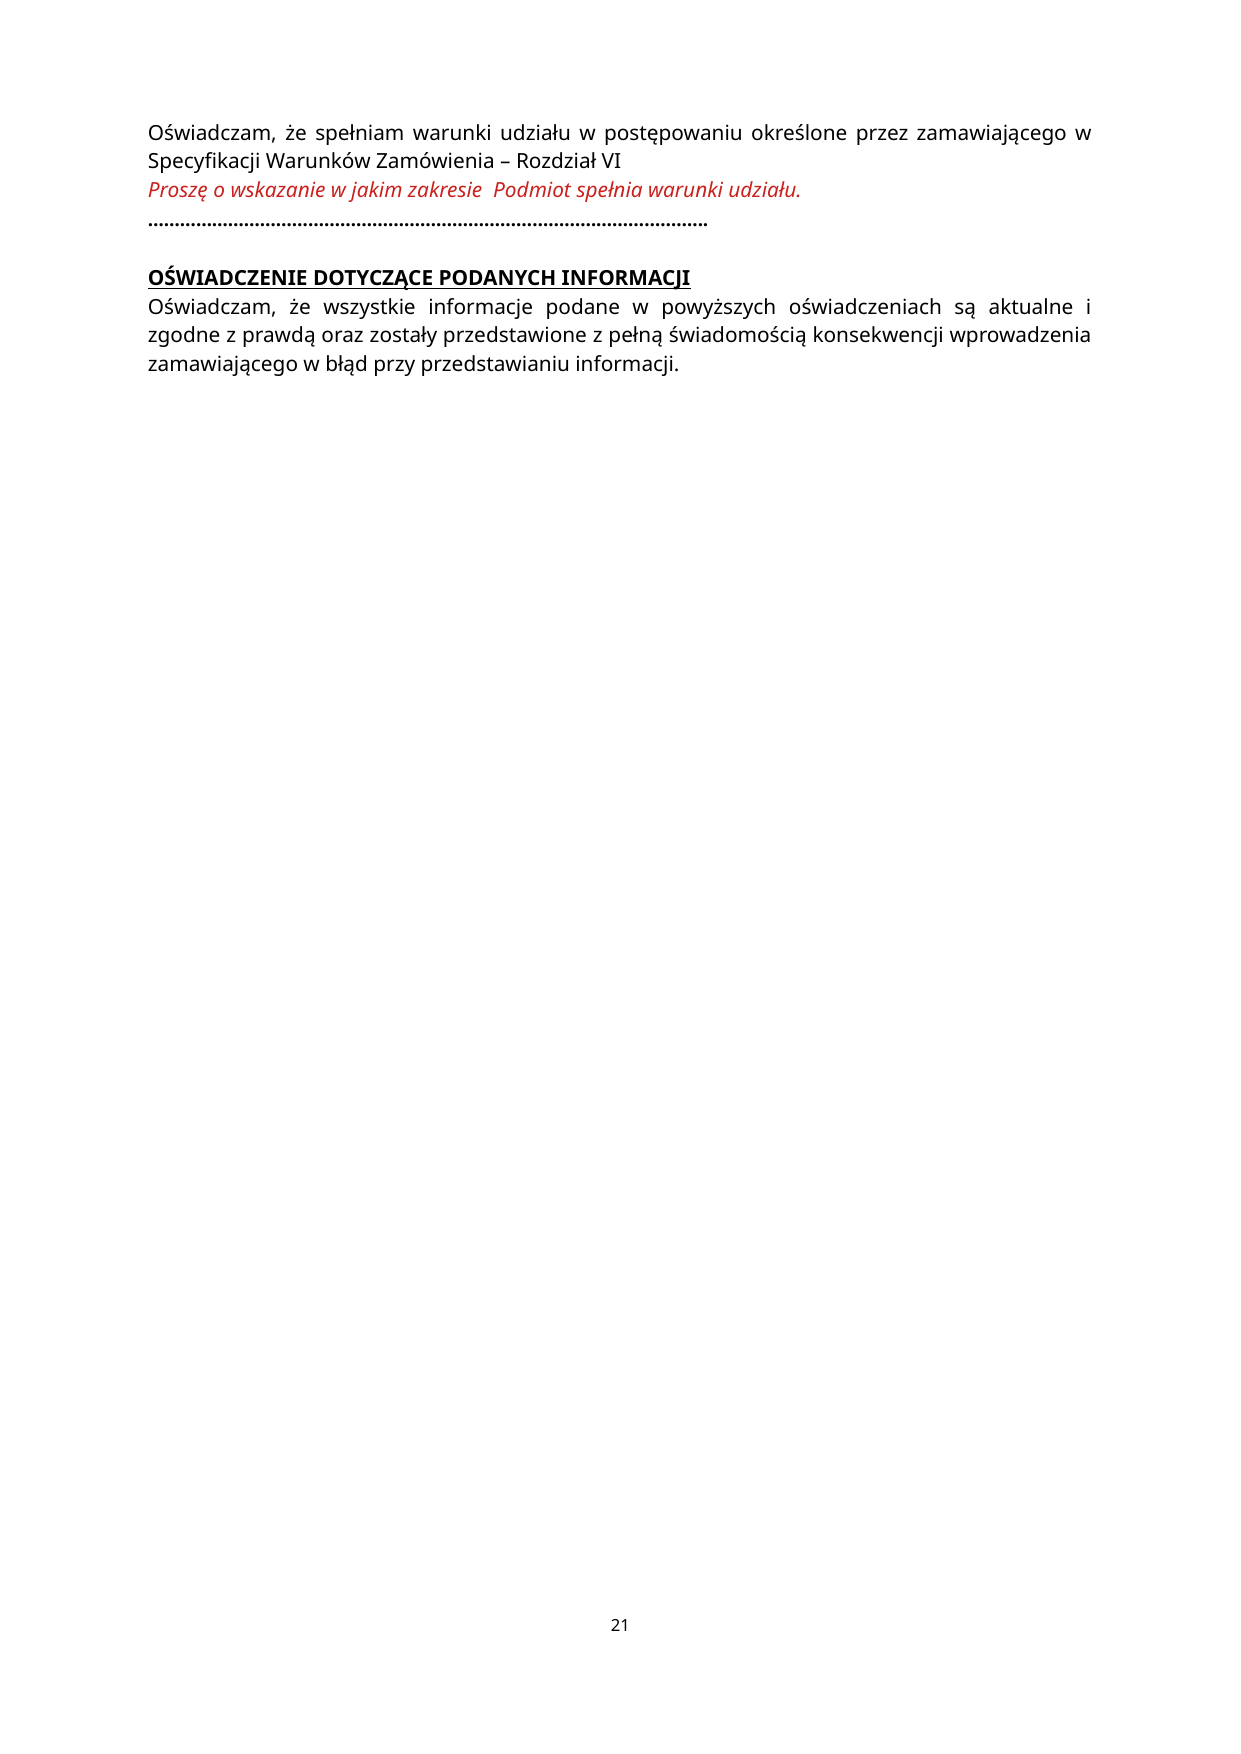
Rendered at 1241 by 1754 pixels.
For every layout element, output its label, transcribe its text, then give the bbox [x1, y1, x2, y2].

text OŚWIADCZENIE DOTYCZĄCE PODANYCH INFORMACJI [148, 263, 1093, 292]
text …………………………………………………………………………………………... [148, 206, 1093, 232]
text Oświadczam, że wszystkie informacje podane w powyższych oświadczeniach są aktualne i zgodne z prawdą oraz zostały przedstawione z pełną świadomością konsekwencji wprowadzenia zamawiającego w błąd przy przedstawianiu informacji. [148, 292, 1093, 377]
text Oświadczam, że spełniam warunki udziału w postępowaniu określone przez zamawiającego w Specyfikacji Warunków Zamówienia – Rozdział VI [148, 118, 1093, 175]
text Proszę o wskazanie w jakim zakresie Podmiot spełnia warunki udziału. [148, 175, 1093, 203]
